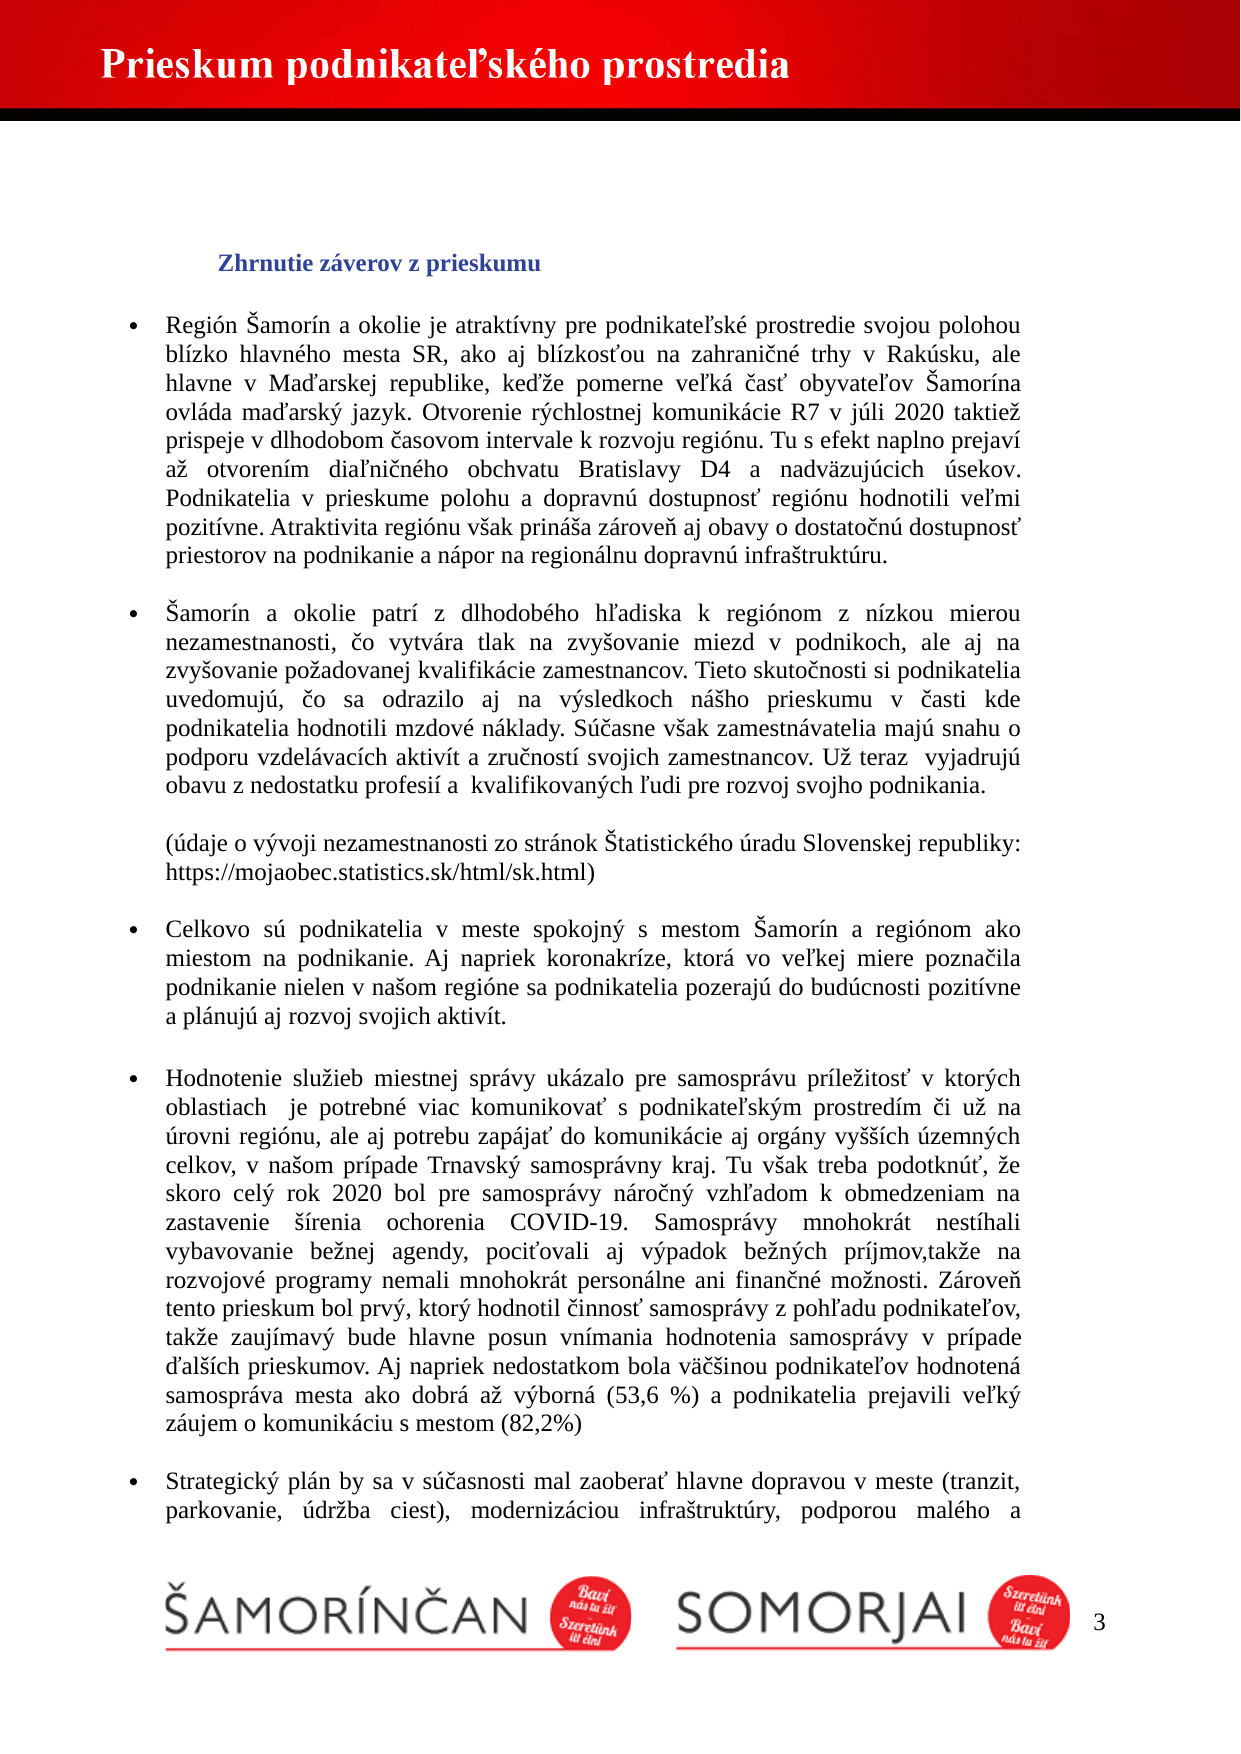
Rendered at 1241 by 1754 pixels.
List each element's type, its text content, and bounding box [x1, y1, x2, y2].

list Strategický plán by sa v súčasnosti mal zaoberať hlavne dopravou v meste (tranzit, parkovanie, údržba ciest), modernizáciou infraštruktúry, podporou malého a [130, 1466, 1022, 1523]
list Celkovo sú podnikatelia v meste spokojný s mestom Šamorín a regiónom ako miestom na podnikanie. Aj napriek koronakríze, ktorá vo veľkej miere poznačila podnikanie nielen v našom regióne sa podnikatelia pozerajú do budúcnosti pozitívne a plánujú aj rozvoj svojich aktivít. [130, 914, 1022, 1029]
picture [0, 0, 1241, 121]
list Šamorín a okolie patrí z dlhodobého hľadiska k regiónom z nízkou mierou nezamestnanosti, čo vytvára tlak na zvyšovanie miezd v podnikoch, ale aj na zvyšovanie požadovanej kvalifikácie zamestnancov. Tieto skutočnosti si podnikatelia uvedomujú, čo sa odrazilo aj na výsledkoch nášho prieskumu v časti kde podnikatelia hodnotili mzdové náklady. Súčasne však zamestnávatelia majú snahu o podporu vzdelávacích aktivít a zručností svojich zamestnancov. Už teraz vyjadrujú obavu z nedostatku profesií a kvalifikovaných ľudi pre rozvoj svojho podnikania. [130, 598, 1022, 799]
list Hodnotenie služieb miestnej správy ukázalo pre samosprávu príležitosť v ktorých oblastiach je potrebné viac komunikovať s podnikateľským prostredím či už na úrovni regiónu, ale aj potrebu zapájať do komunikácie aj orgány vyšších územných celkov, v našom prípade Trnavský samosprávny kraj. Tu však treba podotknúť, že skoro celý rok 2020 bol pre samosprávy náročný vzhľadom k obmedzeniam na zastavenie šírenia ochorenia COVID-19. Samosprávy mnohokrát nestíhali vybavovanie bežnej agendy, pociťovali aj výpadok bežných príjmov,takže na rozvojové programy nemali mnohokrát personálne ani finančné možnosti. Zároveň tento prieskum bol prvý, ktorý hodnotil činnosť samosprávy z pohľadu podnikateľov, takže zaujímavý bude hlavne posun vnímania hodnotenia samosprávy v prípade ďalších prieskumov. Aj napriek nedostatkom bola väčšinou podnikateľov hodnotená samospráva mesta ako dobrá až výborná (53,6 %) a podnikatelia prejavili veľký záujem o komunikáciu s mestom (82,2%) [130, 1063, 1022, 1437]
subtitle Zhrnutie záverov z prieskumu [217, 248, 1122, 277]
list Región Šamorín a okolie je atraktívny pre podnikateľské prostredie svojou polohou blízko hlavného mesta SR, ako aj blízkosťou na zahraničné trhy v Rakúsku, ale hlavne v Maďarskej republike, keďže pomerne veľká časť obyvateľov Šamorína ovláda maďarský jazyk. Otvorenie rýchlostnej komunikácie R7 v júli 2020 taktiež prispeje v dlhodobom časovom intervale k rozvoju regiónu. Tu s efekt naplno prejaví až otvorením diaľničného obchvatu Bratislavy D4 a nadväzujúcich úsekov. Podnikatelia v prieskume polohu a dopravnú dostupnosť regiónu hodnotili veľmi pozitívne. Atraktivita regiónu však prináša zároveň aj obavy o dostatočnú dostupnosť priestorov na podnikanie a nápor na regionálnu dopravnú infraštruktúru. [130, 311, 1022, 569]
picture [676, 1575, 1070, 1654]
list (údaje o vývoji nezamestnanosti zo stránok Štatistického úradu Slovenskej republiky: https://mojaobec.statistics.sk/html/sk.html) [130, 828, 1022, 886]
picture [165, 1576, 632, 1655]
